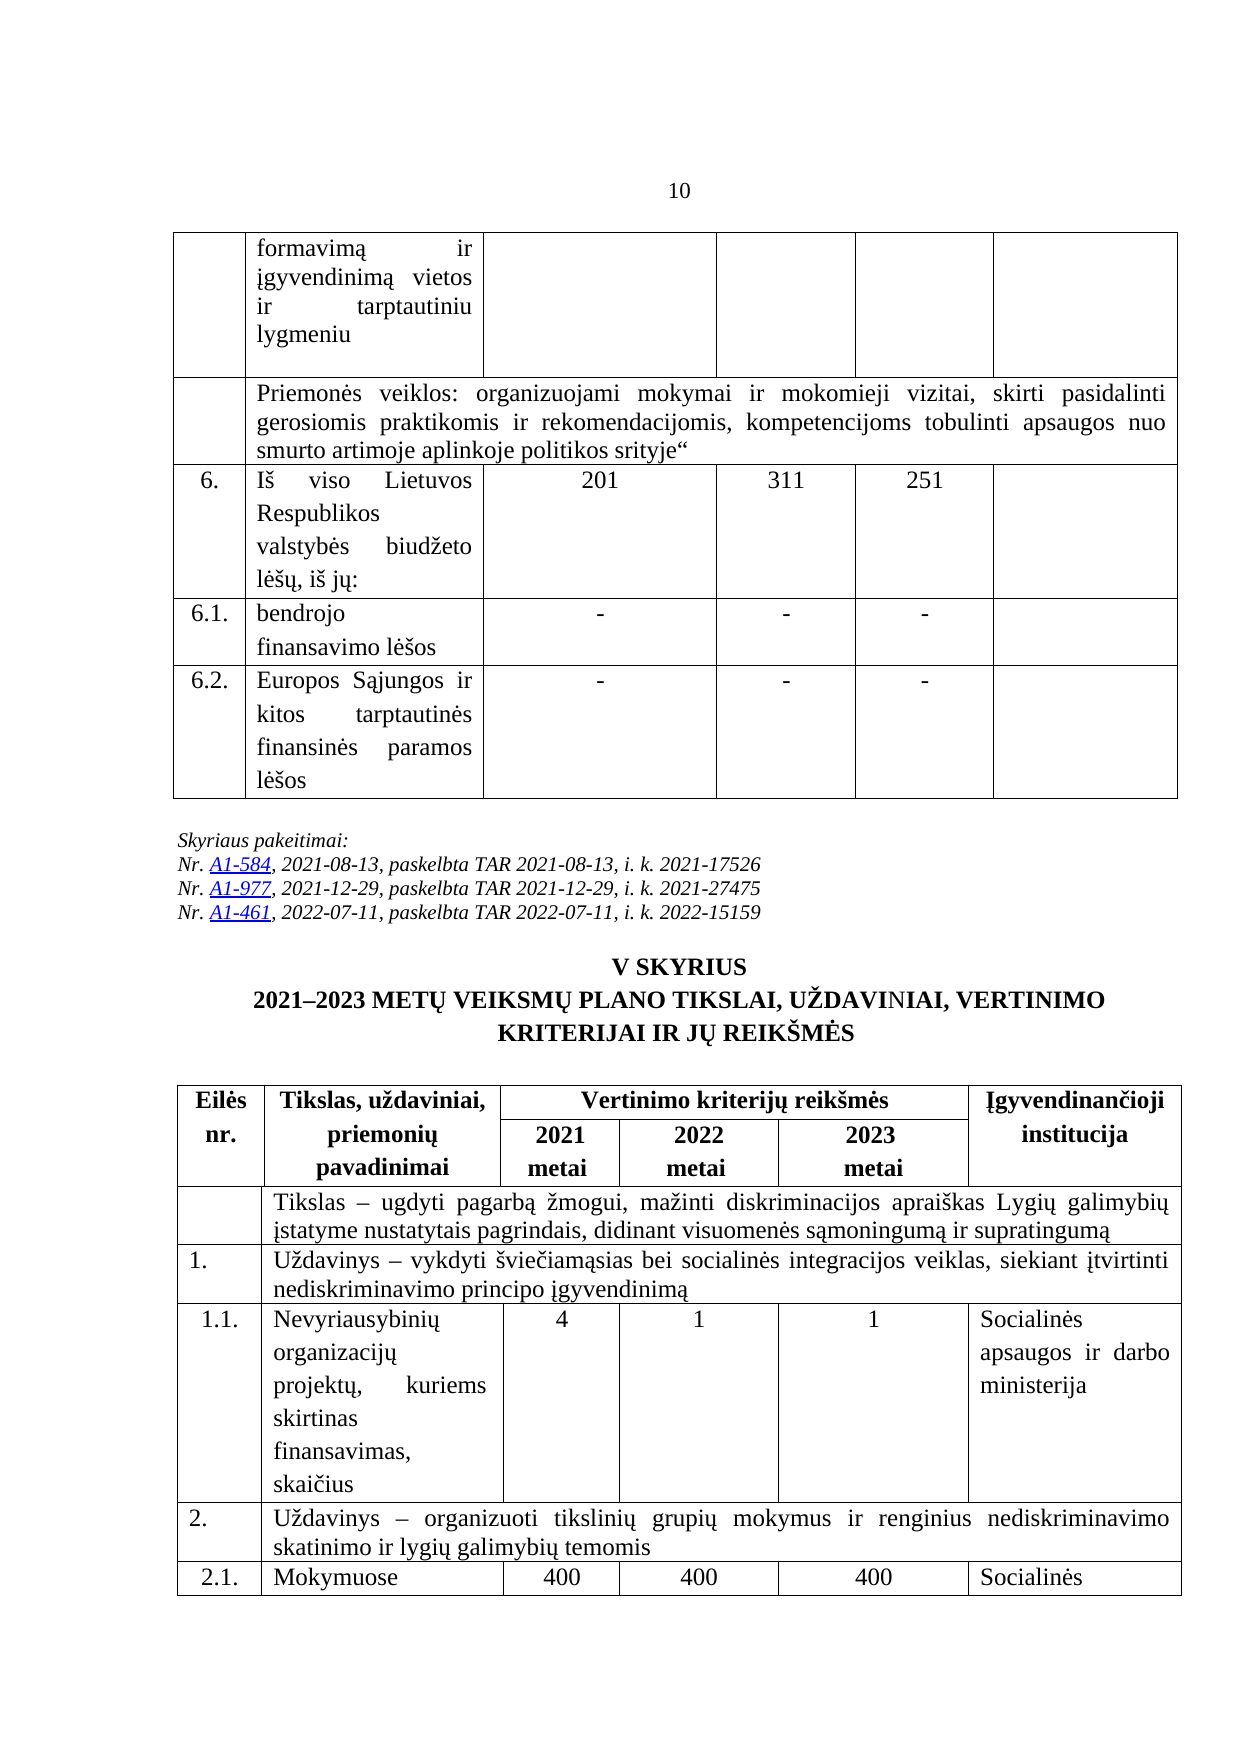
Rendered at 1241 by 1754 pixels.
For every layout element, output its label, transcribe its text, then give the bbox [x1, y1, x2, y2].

table_cell Socialinės apsaugos ir darbo ministerija [969, 1304, 1181, 1502]
table_cell [856, 233, 993, 377]
table_cell 400 [779, 1562, 968, 1594]
table_cell Tikslas – ugdyti pagarbą žmogui, mažinti diskriminacijos apraiškas Lygių galimybių įstatyme nustatytais pagrindais, didinant visuomenės sąmoningumą ir supratingumą [262, 1187, 1181, 1244]
table_cell Mokymuose [262, 1562, 503, 1594]
table_cell 251 [856, 465, 993, 597]
table_cell 311 [717, 465, 855, 597]
table_cell [994, 599, 1177, 664]
table_cell [174, 378, 245, 464]
table_cell [484, 233, 716, 377]
table_cell Europos Sąjungos ir kitos tarptautinės finansinės paramos lėšos [246, 666, 483, 798]
table_header Eilės nr. [178, 1086, 264, 1186]
table_cell - [856, 599, 993, 664]
table_cell 2.1. [178, 1562, 261, 1594]
table_cell [994, 465, 1177, 597]
table_cell 2023 metai [779, 1120, 968, 1186]
table_cell 400 [620, 1562, 778, 1594]
table_cell 2. [178, 1503, 261, 1561]
table_cell 2021 metai [501, 1120, 619, 1186]
table_cell 6.2. [174, 666, 245, 798]
table_cell - [856, 666, 993, 798]
text Skyriaus pakeitimai: [177, 827, 1181, 852]
table_cell [174, 233, 245, 377]
table_header Tikslas, uždaviniai, priemonių pavadinimai [265, 1086, 500, 1186]
table_cell bendrojo finansavimo lėšos [246, 599, 483, 664]
table_cell 4 [504, 1304, 619, 1502]
table_cell 1 [620, 1304, 778, 1502]
text Nr. A1-584, 2021-08-13, paskelbta TAR 2021-08-13, i. k. 2021-17526 [177, 852, 1181, 876]
table_cell - [717, 666, 855, 798]
table_cell 1. [178, 1245, 261, 1303]
table_cell - [717, 599, 855, 664]
table_cell 6.1. [174, 599, 245, 664]
table_cell [994, 233, 1177, 377]
table_header Vertinimo kriterijų reikšmės [501, 1086, 968, 1119]
table_cell [717, 233, 855, 377]
text Nr. A1-461, 2022-07-11, paskelbta TAR 2022-07-11, i. k. 2022-15159 [177, 900, 1181, 924]
table_cell 6. [174, 465, 245, 597]
table_cell 400 [504, 1562, 619, 1594]
table_cell Uždavinys – organizuoti tikslinių grupių mokymus ir renginius nediskriminavimo skatinimo ir lygių galimybių temomis [262, 1503, 1181, 1561]
text V SKYRIUS [177, 952, 1181, 981]
table_cell Socialinės [969, 1562, 1181, 1594]
table_cell 1 [779, 1304, 968, 1502]
table_cell 201 [484, 465, 716, 597]
table_cell 1.1. [178, 1304, 261, 1502]
table_cell Uždavinys – vykdyti šviečiamąsias bei socialinės integracijos veiklas, siekiant įtvirtinti nediskriminavimo principo įgyvendinimą [262, 1245, 1181, 1303]
table_cell Priemonės veiklos: organizuojami mokymai ir mokomieji vizitai, skirti pasidalinti gerosiomis praktikomis ir rekomendacijomis, kompetencijoms tobulinti apsaugos nuo smurto artimoje aplinkoje politikos srityje“ [246, 378, 1177, 464]
table_cell 2022 metai [620, 1120, 778, 1186]
table_header Įgyvendinančioji institucija [969, 1086, 1181, 1186]
text 2021–2023 METŲ VEIKSMŲ PLANO TIKSLAI, UŽDAVINIAI, VERTINIMO KRITERIJAI IR JŲ REIKŠMĖS [177, 986, 1181, 1047]
table_cell Nevyriausybinių organizacijų projektų, kuriems skirtinas finansavimas, skaičius [262, 1304, 503, 1502]
text Nr. A1-977, 2021-12-29, paskelbta TAR 2021-12-29, i. k. 2021-27475 [177, 876, 1181, 900]
table_cell - [484, 666, 716, 798]
table_cell Iš viso Lietuvos Respublikos valstybės biudžeto lėšų, iš jų: [246, 465, 483, 597]
table_cell [178, 1187, 261, 1244]
table_cell formavimą ir įgyvendinimą vietos ir tarptautiniu lygmeniu [246, 233, 483, 377]
table_cell - [484, 599, 716, 664]
table_cell [994, 666, 1177, 798]
